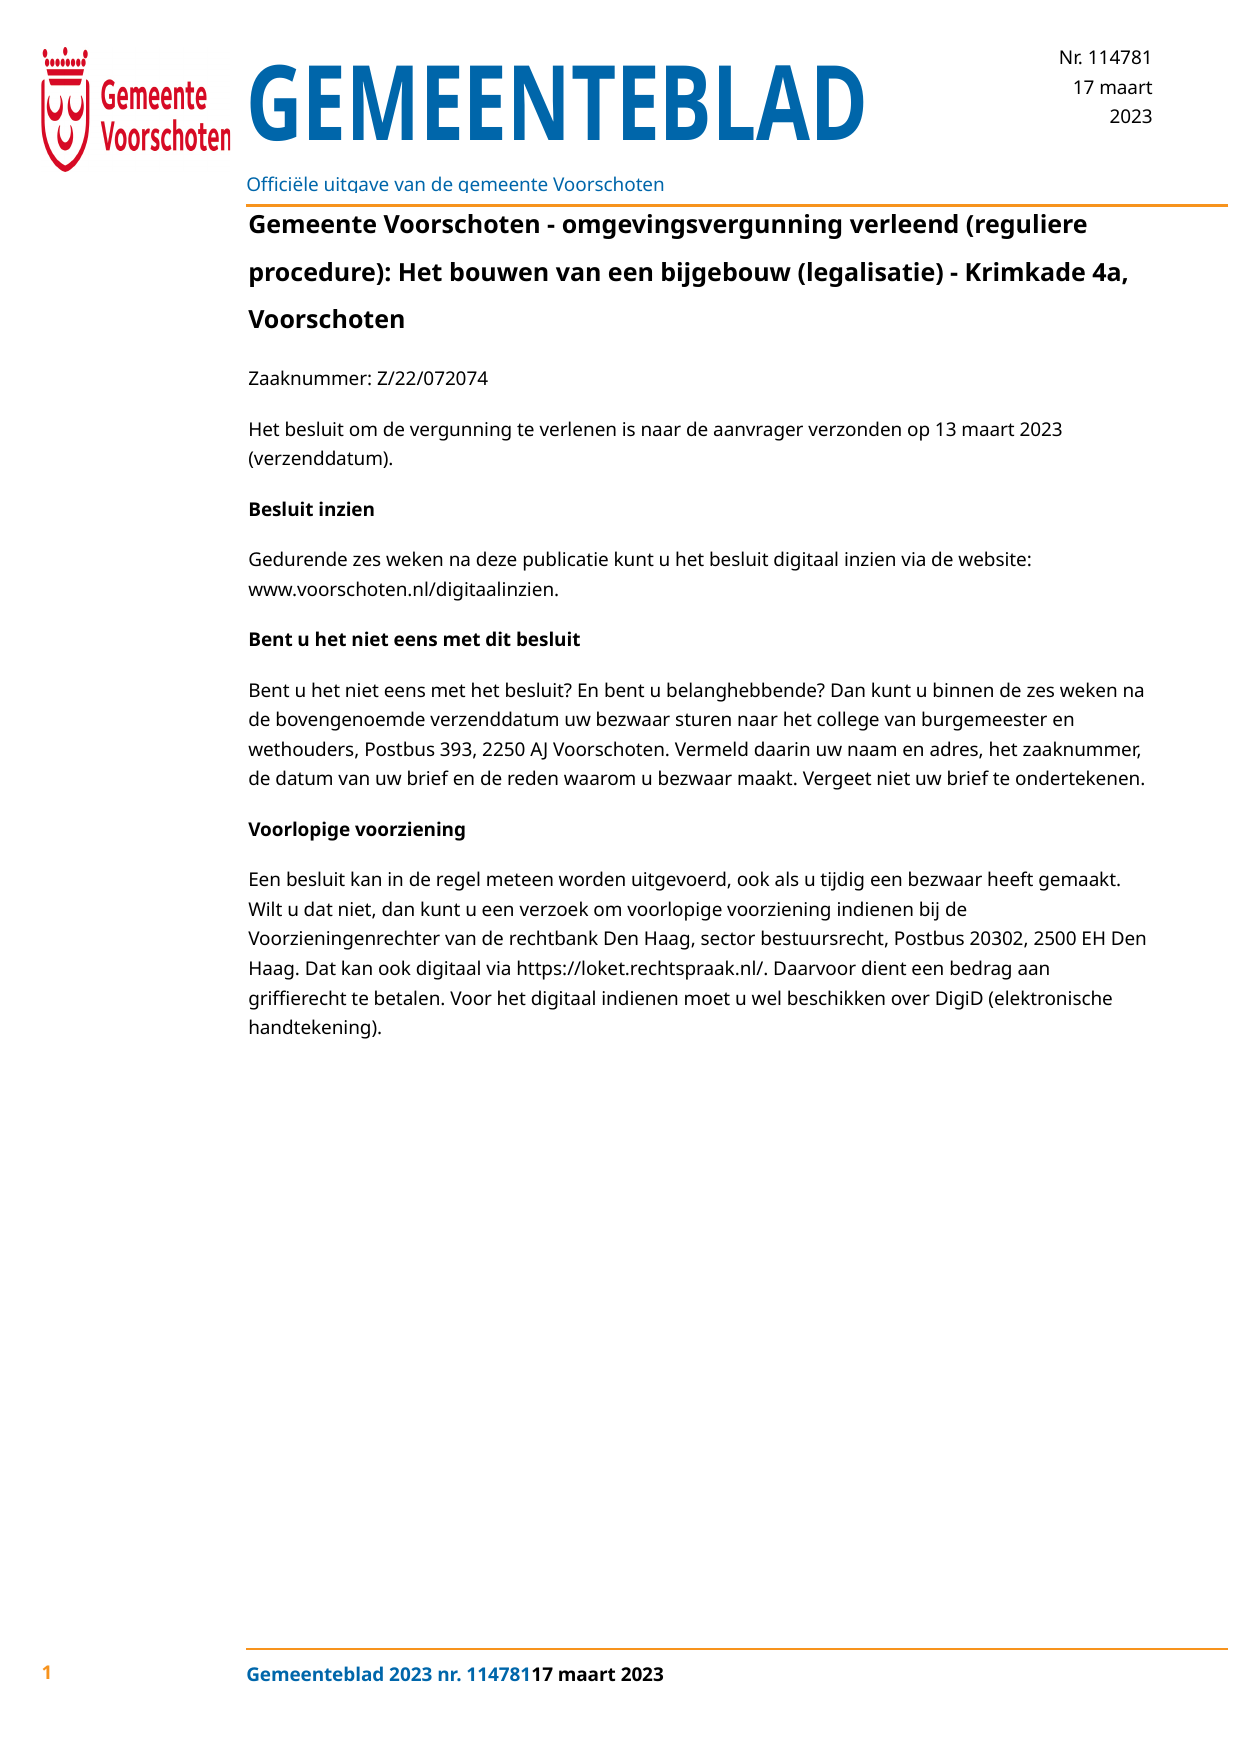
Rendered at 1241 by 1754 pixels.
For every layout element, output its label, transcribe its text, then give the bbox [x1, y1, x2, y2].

text Besluit inzien [248, 496, 1152, 522]
text Gemeente Voorschoten - omgevingsvergunning verleend (reguliere procedure): Het bouwen van een bijgebouw (legalisatie) - Krimkade 4a, Voorschoten [248, 207, 1152, 336]
text Voorlopige voorziening [248, 816, 1152, 842]
text Het besluit om de vergunning te verlenen is naar de aanvrager verzonden op 13 maart 2023 (verzenddatum). [248, 416, 1152, 471]
text Bent u het niet eens met dit besluit [248, 626, 1152, 652]
text Bent u het niet eens met het besluit? En bent u belanghebbende? Dan kunt u binnen de zes weken na de bovengenoemde verzenddatum uw bezwaar sturen naar het college van burgemeester en wethouders, Postbus 393, 2250 AJ Voorschoten. Vermeld daarin uw naam en adres, het zaaknummer, de datum van uw brief en de reden waarom u bezwaar maakt. Vergeet niet uw brief te ondertekenen. [248, 677, 1152, 791]
picture [41, 47, 231, 172]
text Zaaknummer: Z/22/072074 [248, 366, 1152, 391]
text Een besluit kan in de regel meteen worden uitgevoerd, ook als u tijdig een bezwaar heeft gemaakt. Wilt u dat niet, dan kunt u een verzoek om voorlopige voorziening indienen bij de Voorzieningenrechter van de rechtbank Den Haag, sector bestuursrecht, Postbus 20302, 2500 EH Den Haag. Dat kan ook digitaal via https://loket.rechtspraak.nl/. Daarvoor dient een bedrag aan griffierecht te betalen. Voor het digitaal indienen moet u wel beschikken over DigiD (elektronische handtekening). [248, 866, 1152, 1040]
text Gedurende zes weken na deze publicatie kunt u het besluit digitaal inzien via de website: www.voorschoten.nl/digitaalinzien. [248, 546, 1152, 602]
